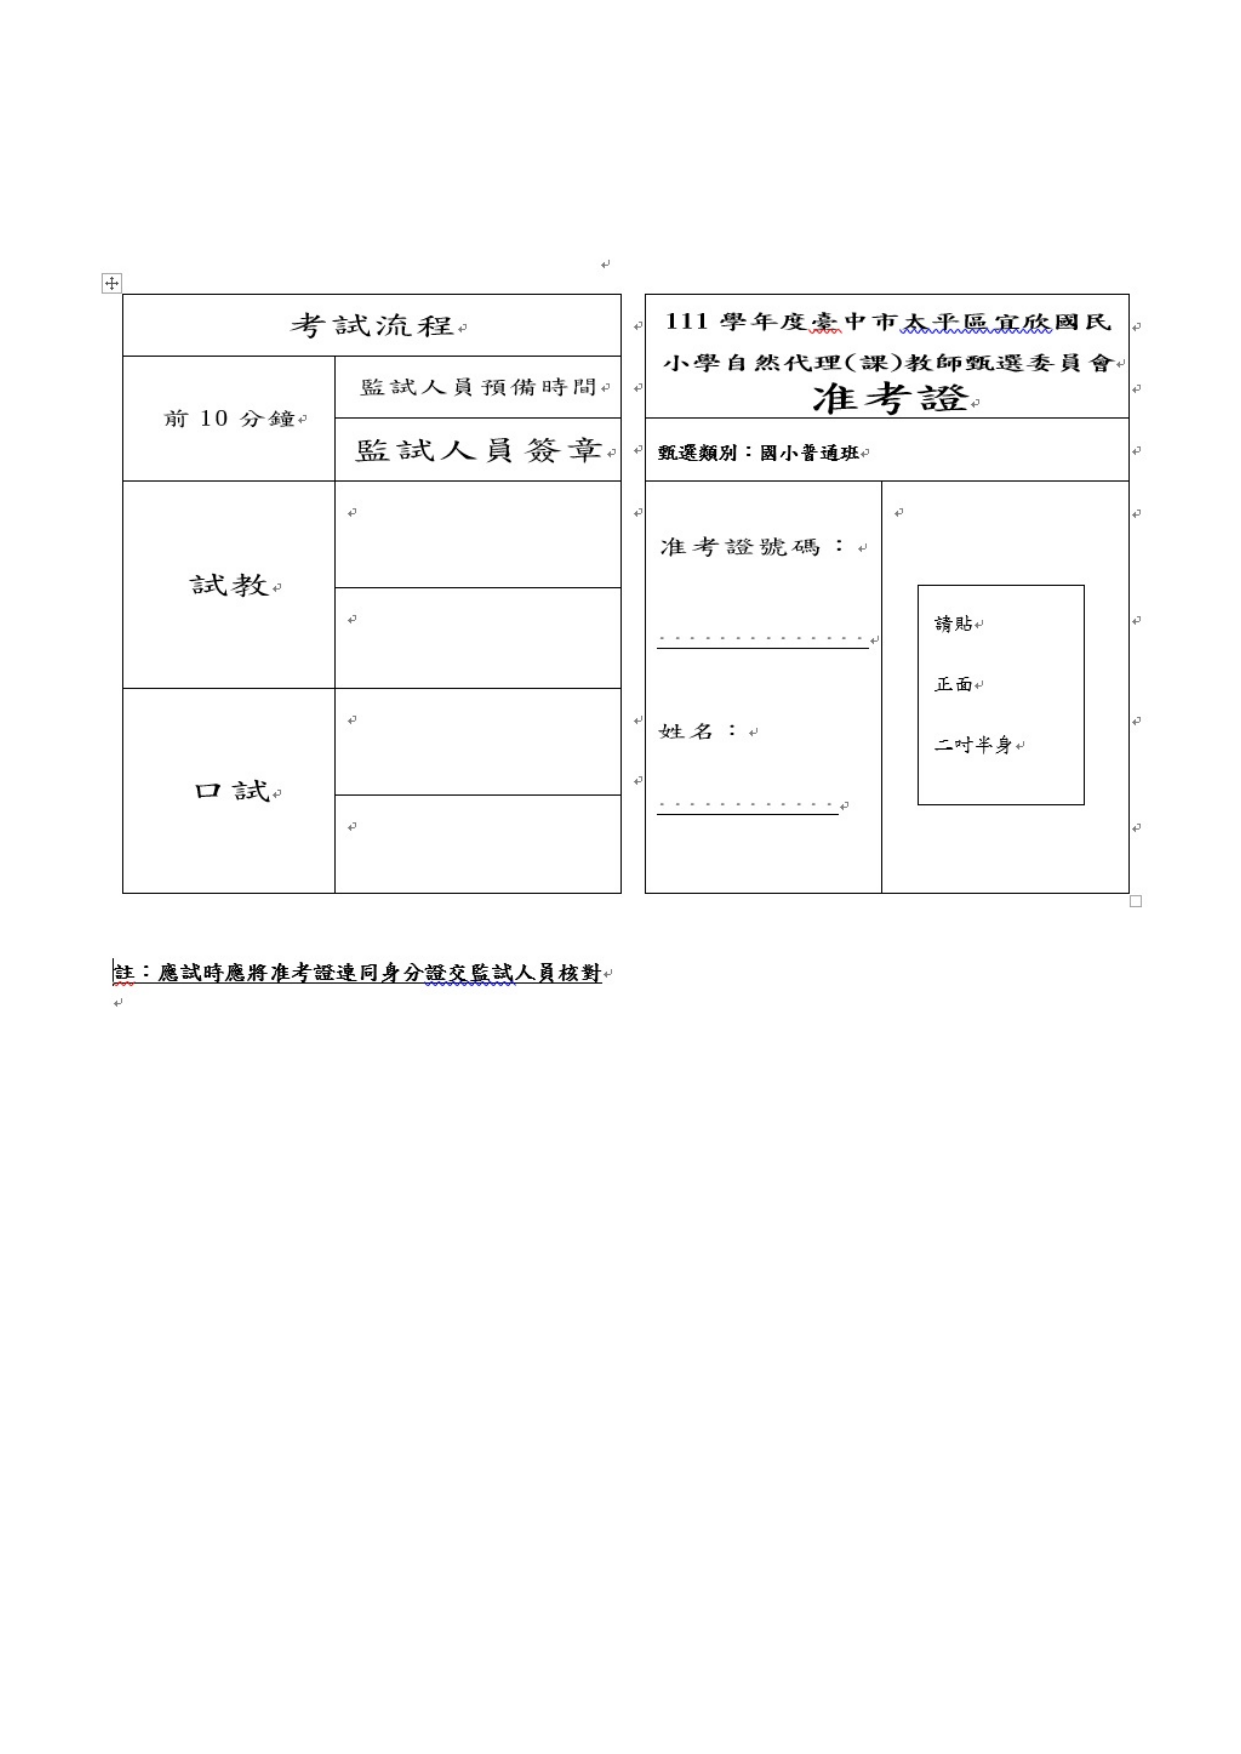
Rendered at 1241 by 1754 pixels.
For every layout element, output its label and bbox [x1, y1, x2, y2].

picture [52, 238, 1188, 1008]
